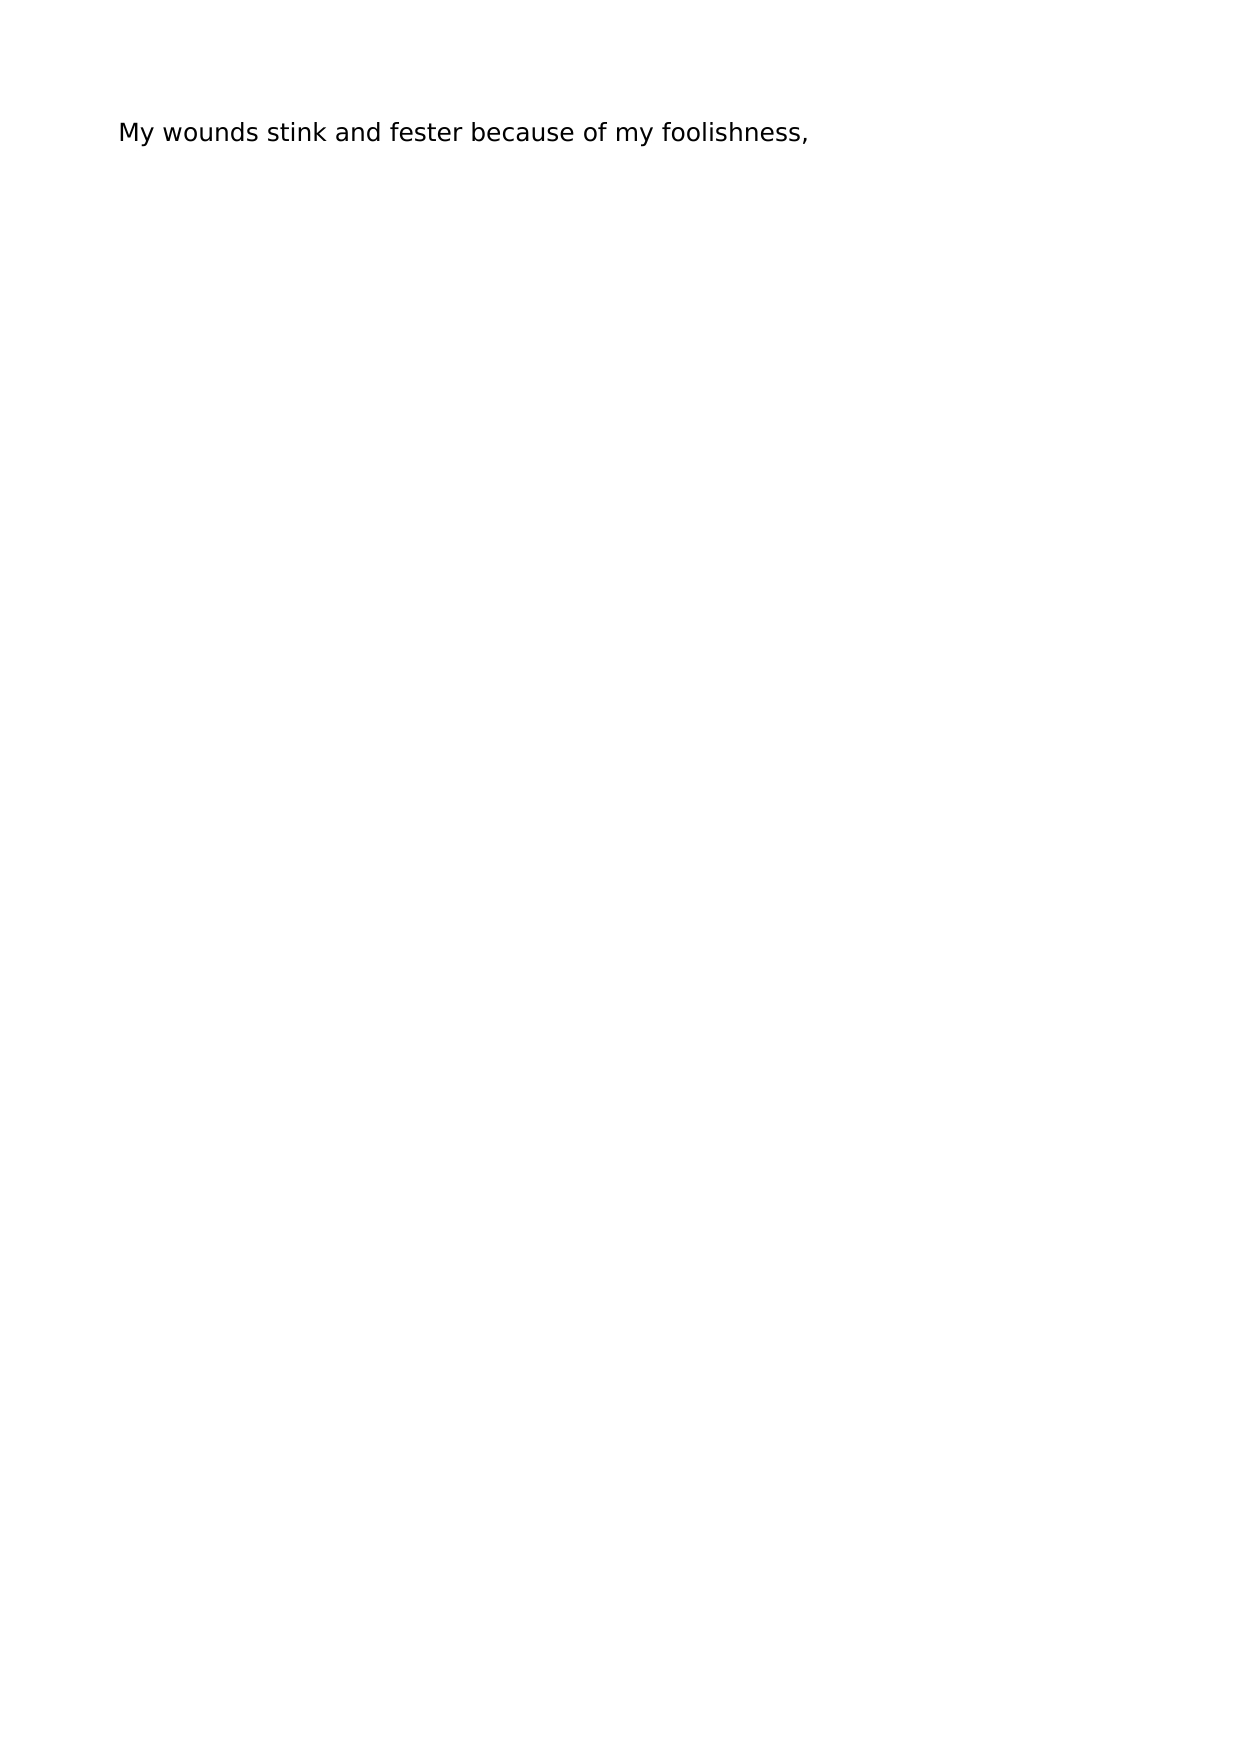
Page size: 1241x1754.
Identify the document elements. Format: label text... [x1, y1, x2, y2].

text My wounds stink and fester because of my foolishness, [118, 118, 1122, 147]
